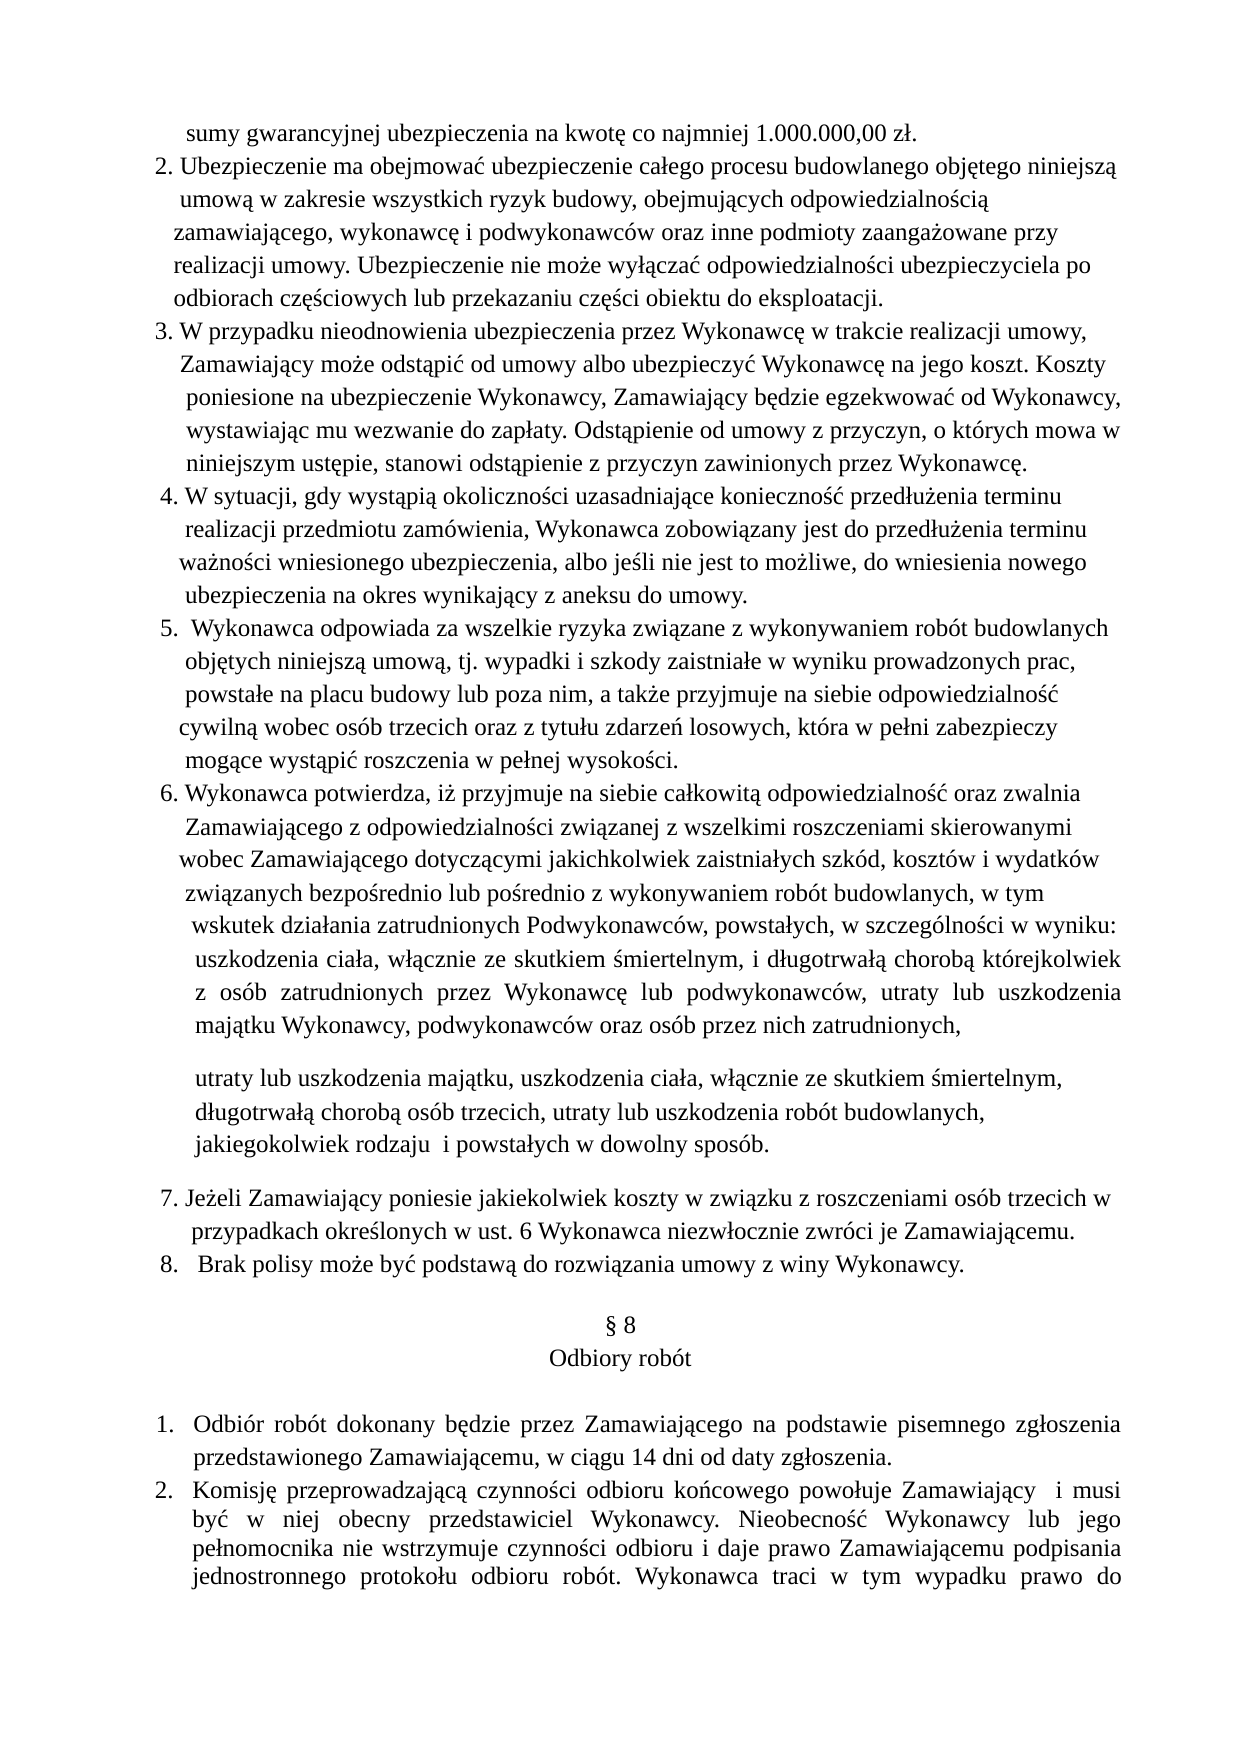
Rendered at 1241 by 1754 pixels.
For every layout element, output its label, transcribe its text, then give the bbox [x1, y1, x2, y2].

list mogące wystąpić roszczenia w pełnej wysokości. [160, 746, 1122, 774]
list 5. Wykonawca odpowiada za wszelkie ryzyka związane z wykonywaniem robót budowlanych [160, 613, 1122, 642]
list objętych niniejszą umową, tj. wypadki i szkody zaistniałe w wyniku prowadzonych prac, [160, 646, 1122, 675]
list ubezpieczenia na okres wynikający z aneksu do umowy. [160, 580, 1122, 609]
list Komisję przeprowadzającą czynności odbioru końcowego powołuje Zamawiający i musi być w niej obecny przedstawiciel Wykonawcy. Nieobecność Wykonawcy lub jego pełnomocnika nie wstrzymuje czynności odbioru i daje prawo Zamawiającemu podpisania jednostronnego protokołu odbioru robót. Wykonawca traci w tym wypadku prawo do [154, 1475, 1122, 1590]
list niniejszym ustępie, stanowi odstąpienie z przyczyn zawinionych przez Wykonawcę. [154, 448, 1122, 477]
list Zamawiającego z odpowiedzialności związanej z wszelkimi roszczeniami skierowanymi [160, 812, 1122, 840]
list 7. Jeżeli Zamawiający poniesie jakiekolwiek koszty w związku z roszczeniami osób trzecich w [160, 1183, 1122, 1212]
list 4. W sytuacji, gdy wystąpią okoliczności uzasadniające konieczność przedłużenia terminu [160, 481, 1122, 510]
list 6. Wykonawca potwierdza, iż przyjmuje na siebie całkowitą odpowiedzialność oraz zwalnia [160, 778, 1122, 807]
list utraty lub uszkodzenia majątku, uszkodzenia ciała, włącznie ze skutkiem śmiertelnym, długotrwałą chorobą osób trzecich, utraty lub uszkodzenia robót budowlanych, jakiegokolwiek rodzaju i powstałych w dowolny sposób. [195, 1063, 1122, 1158]
list wskutek działania zatrudnionych Podwykonawców, powstałych, w szczególności w wyniku: [160, 911, 1122, 939]
list związanych bezpośrednio lub pośrednio z wykonywaniem robót budowlanych, w tym [160, 878, 1122, 906]
list poniesione na ubezpieczenie Wykonawcy, Zamawiający będzie egzekwować od Wykonawcy, [154, 382, 1122, 411]
list wystawiając mu wezwanie do zapłaty. Odstąpienie od umowy z przyczyn, o których mowa w [154, 415, 1122, 444]
subtitle § 8 [118, 1310, 1122, 1339]
list realizacji umowy. Ubezpieczenie nie może wyłączać odpowiedzialności ubezpieczyciela po [154, 250, 1122, 279]
list 3. W przypadku nieodnowienia ubezpieczenia przez Wykonawcę w trakcie realizacji umowy, [154, 316, 1122, 345]
list wobec Zamawiającego dotyczącymi jakichkolwiek zaistniałych szkód, kosztów i wydatków [160, 844, 1122, 873]
list zamawiającego, wykonawcę i podwykonawców oraz inne podmioty zaangażowane przy [154, 217, 1122, 246]
list cywilną wobec osób trzecich oraz z tytułu zdarzeń losowych, która w pełni zabezpieczy [160, 712, 1122, 741]
list odbiorach częściowych lub przekazaniu części obiektu do eksploatacji. [154, 283, 1122, 312]
list 8. Brak polisy może być podstawą do rozwiązania umowy z winy Wykonawcy. [160, 1249, 1122, 1278]
list sumy gwarancyjnej ubezpieczenia na kwotę co najmniej 1.000.000,00 zł. [154, 118, 1122, 147]
list przypadkach określonych w ust. 6 Wykonawca niezwłocznie zwróci je Zamawiającemu. [160, 1216, 1122, 1245]
list uszkodzenia ciała, włącznie ze skutkiem śmiertelnym, i długotrwałą chorobą którejkolwiek z osób zatrudnionych przez Wykonawcę lub podwykonawców, utraty lub uszkodzenia majątku Wykonawcy, podwykonawców oraz osób przez nich zatrudnionych, [195, 944, 1122, 1038]
list realizacji przedmiotu zamówienia, Wykonawca zobowiązany jest do przedłużenia terminu [160, 514, 1122, 543]
list Zamawiający może odstąpić od umowy albo ubezpieczyć Wykonawcę na jego koszt. Koszty [154, 349, 1122, 378]
text Odbiory robót [118, 1343, 1122, 1372]
list powstałe na placu budowy lub poza nim, a także przyjmuje na siebie odpowiedzialność [160, 679, 1122, 708]
list umową w zakresie wszystkich ryzyk budowy, obejmujących odpowiedzialnością [154, 184, 1122, 213]
list Odbiór robót dokonany będzie przez Zamawiającego na podstawie pisemnego zgłoszenia przedstawionego Zamawiającemu, w ciągu 14 dni od daty zgłoszenia. [156, 1409, 1122, 1471]
list ważności wniesionego ubezpieczenia, albo jeśli nie jest to możliwe, do wniesienia nowego [160, 547, 1122, 576]
list 2. Ubezpieczenie ma obejmować ubezpieczenie całego procesu budowlanego objętego niniejszą [154, 151, 1122, 180]
